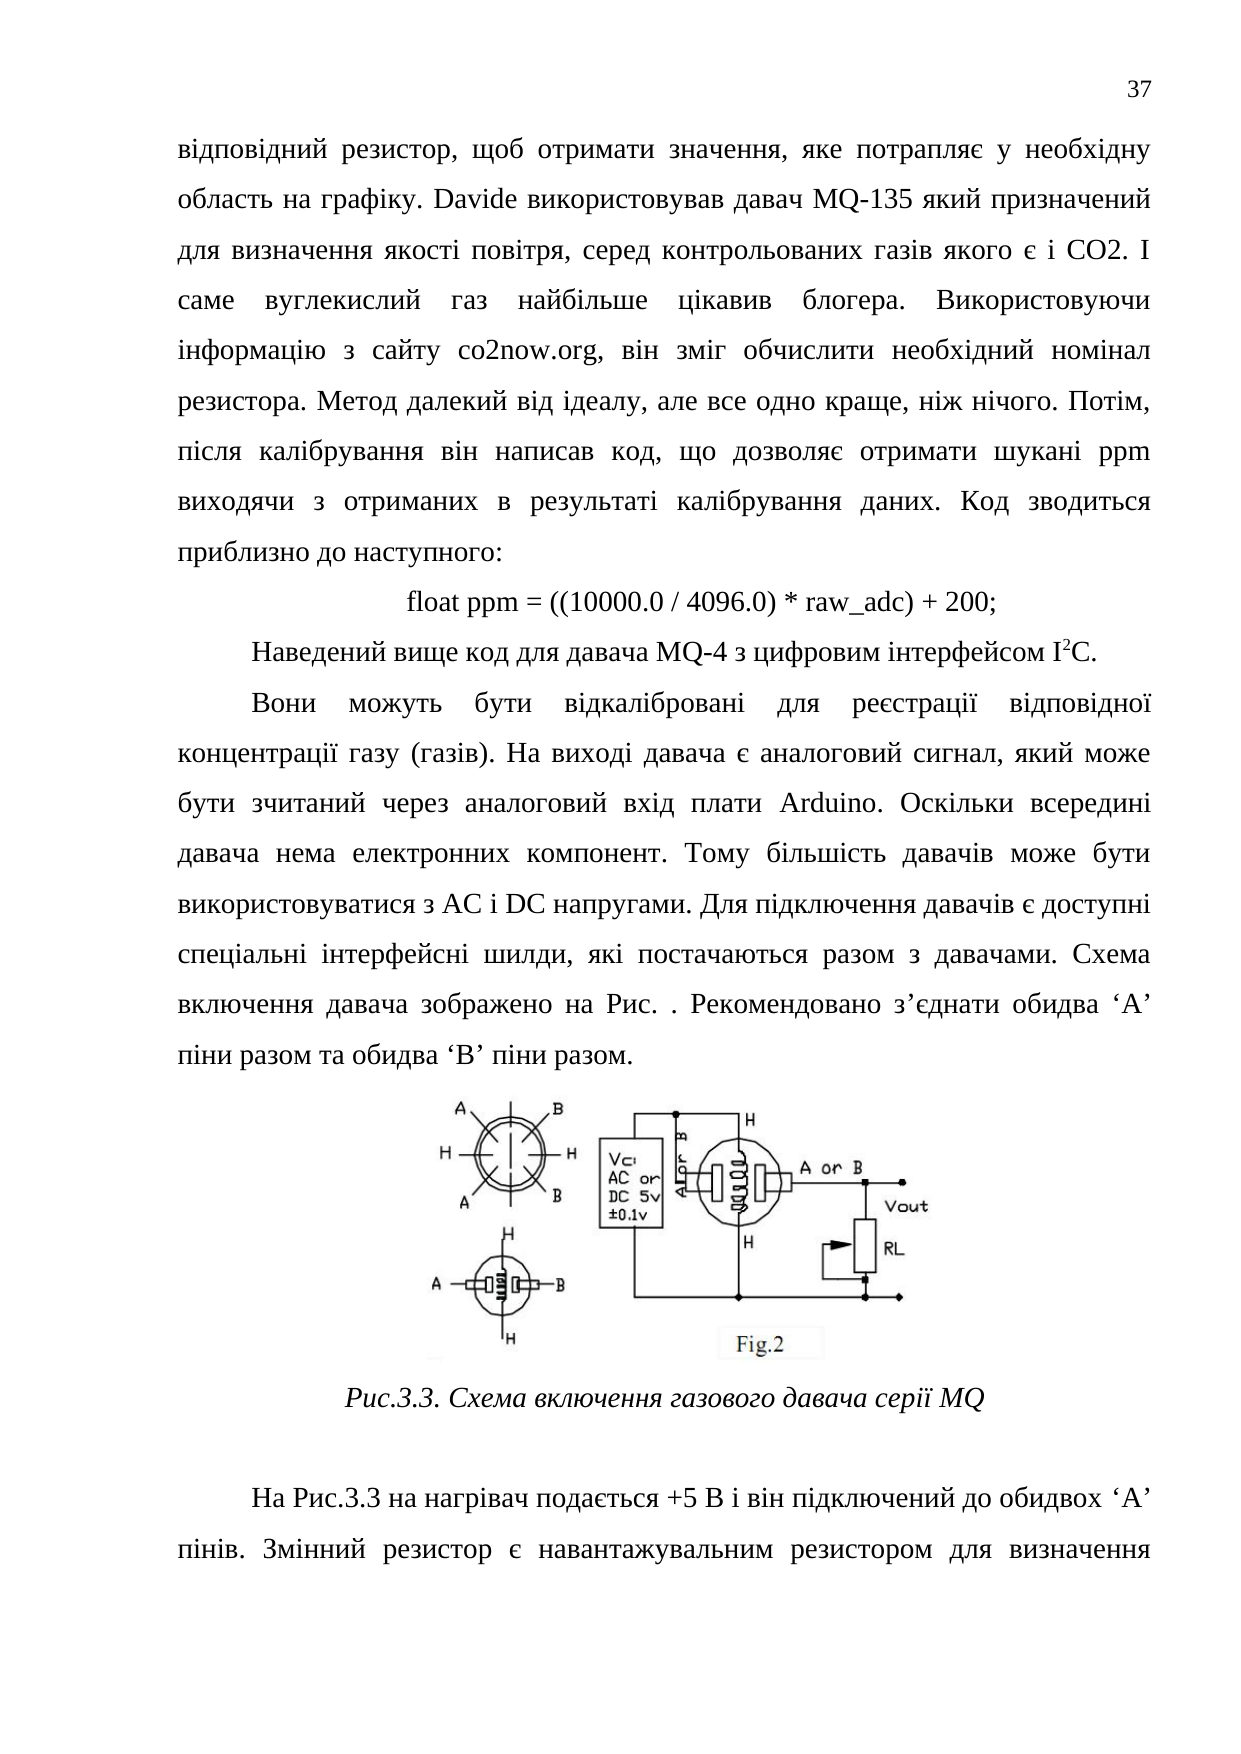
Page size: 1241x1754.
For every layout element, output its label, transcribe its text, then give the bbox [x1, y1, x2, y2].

picture [427, 1087, 932, 1363]
text Рис.3.3. Схема включення газового давача серії MQ [177, 1380, 1152, 1413]
text На Рис.3.3 на нагрівач подається +5 В і він підключений до обидвох ‘A’ пінів. Змінний резистор є навантажувальним резистором для визначення [177, 1481, 1152, 1564]
text Наведений вище код для давача MQ-4 з цифровим інтерфейсом I2C. [177, 634, 1152, 668]
text float ppm = ((10000.0 / 4096.0) * raw_adc) + 200; [177, 584, 1152, 618]
text відповідний резистор, щоб отримати значення, яке потрапляє у необхідну область на графіку. Davide використовував давач MQ-135 який призначений для визначення якості повітря, серед контрольованих газів якого є і CO2. І саме вуглекислий газ найбільше цікавив блогера. Використовуючи інформацію з сайту co2now.org, він зміг обчислити необхідний номінал резистора. Метод далекий від ідеалу, але все одно краще, ніж нічого. Потім, після калібрування він написав код, що дозволяє отримати шукані ppm виходячи з отриманих в результаті калібрування даних. Код зводиться приблизно до наступного: [177, 131, 1152, 567]
text Вони можуть бути відкалібровані для реєстрації відповідної концентрації газу (газів). На виході давача є аналоговий сигнал, який може бути зчитаний через аналоговий вхід плати Arduino. Оскільки всередині давача нема електронних компонент. Тому більшість давачів може бути використовуватися з AC і DC напругами. Для підключення давачів є доступні спеціальні інтерфейсні шилди, які постачаються разом з давачами. Схема включення давача зображено на Рис. . Рекомендовано з’єднати обидва ‘A’ піни разом та обидва ‘B’ піни разом. [177, 685, 1152, 1070]
